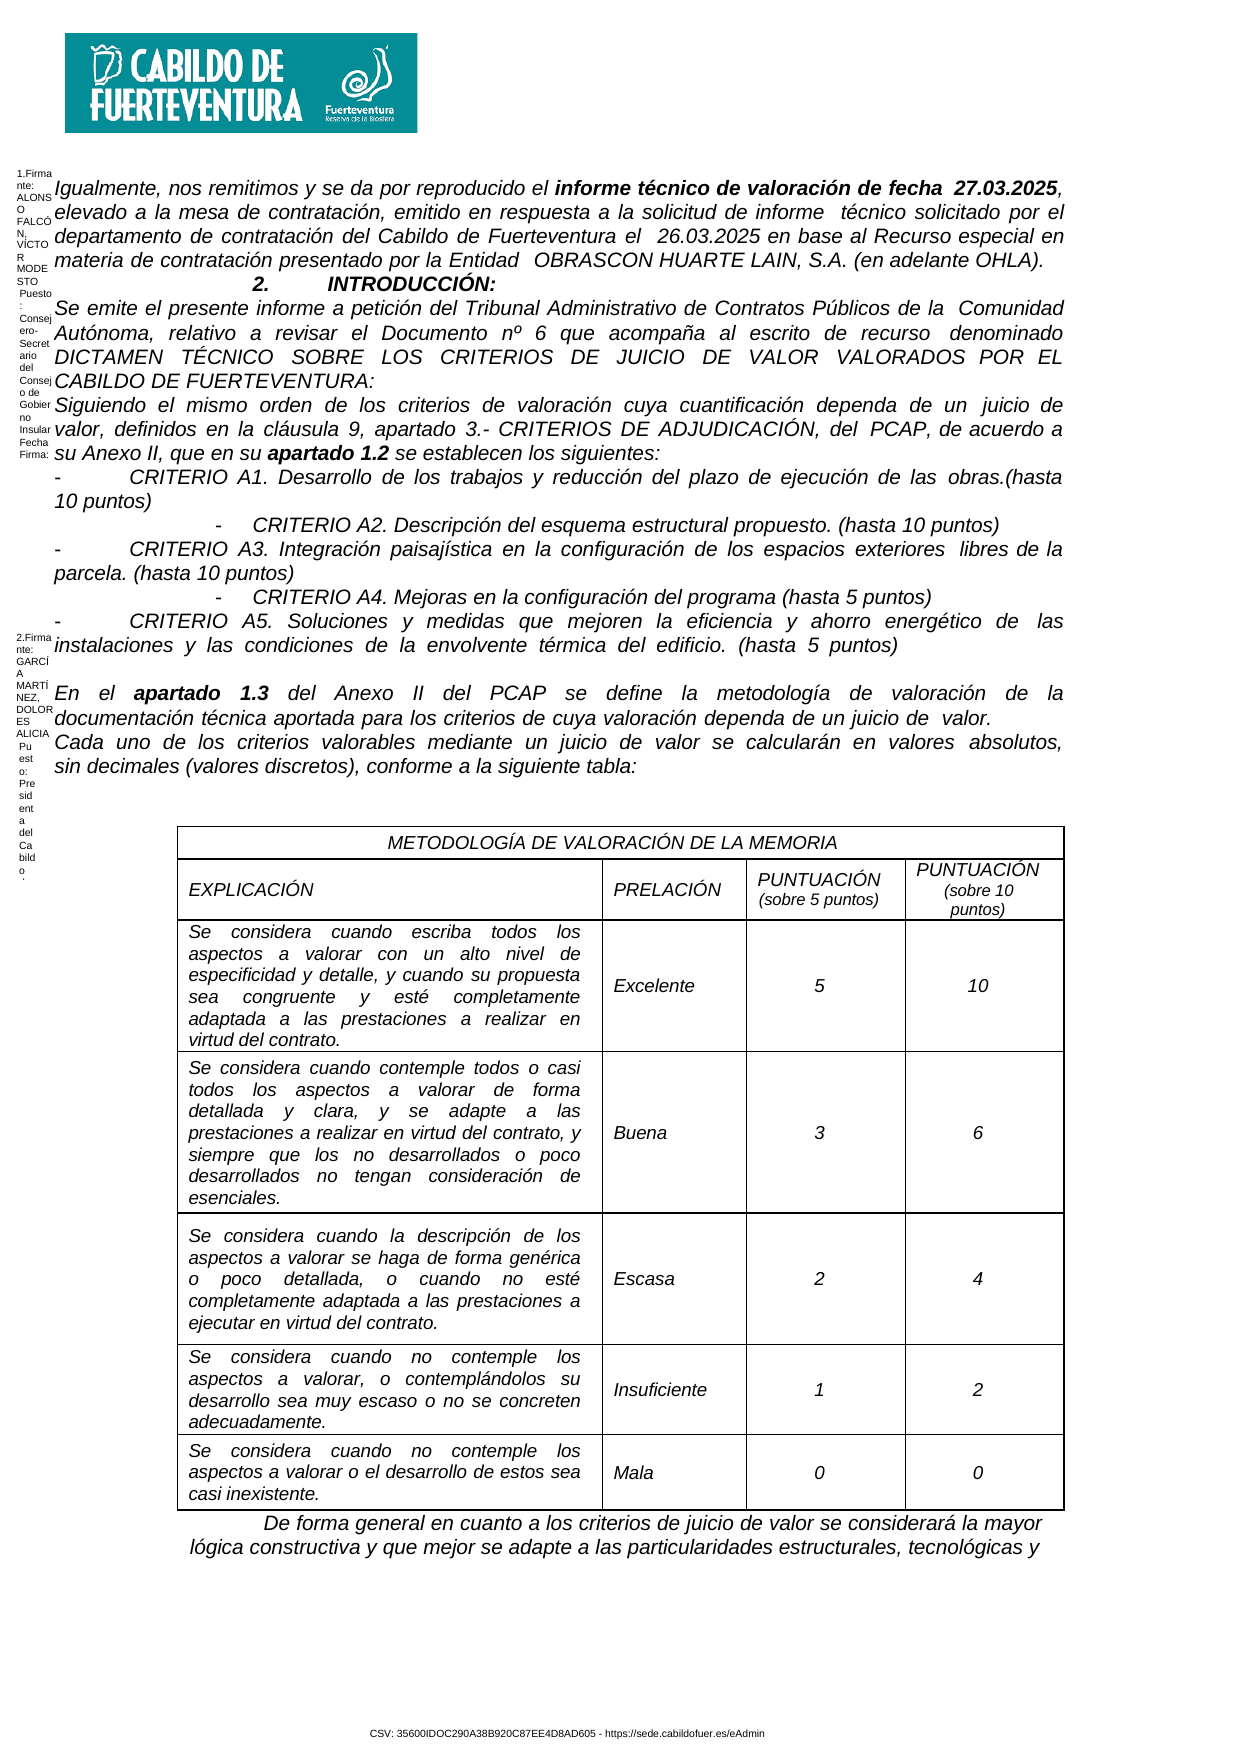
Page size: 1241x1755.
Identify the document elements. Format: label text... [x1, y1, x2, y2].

list CRITERIO A2. Descripción del esquema estructural propuesto. (hasta 10 puntos) [215, 513, 1241, 537]
list CRITERIO A3. Integración paisajística en la configuración de los espacios exteriores libres de la parcela. (hasta 10 puntos) [54, 537, 1064, 585]
table_cell 1 [747, 1345, 905, 1434]
list CRITERIO A5. Soluciones y medidas que mejoren la eficiencia y ahorro energético de las instalaciones y las condiciones de la envolvente térmica del edificio. (hasta 5 puntos) [54, 609, 1064, 657]
text 2.Firmante: GARCÍA MARTÍNEZ, DOLORES ALICIA [16, 632, 53, 740]
table_cell 0 [906, 1435, 1063, 1509]
table_header METODOLOGÍA DE VALORACIÓN DE LA MEMORIA [178, 827, 1063, 858]
table_cell Se considera cuando escriba todos los aspectos a valorar con un alto nivel de especificidad y detalle, y cuando su propuesta sea congruente y esté completamente adaptada a las prestaciones a realizar en virtud del contrato. [178, 921, 602, 1051]
table_cell EXPLICACIÓN [178, 860, 602, 919]
table_cell Se considera cuando contemple todos o casi todos los aspectos a valorar de forma detallada y clara, y se adapte a las prestaciones a realizar en virtud del contrato, y siempre que los no desarrollados o poco desarrollados no tengan consideración de esenciales. [178, 1052, 602, 1212]
table_cell Mala [603, 1435, 746, 1509]
table_cell Excelente [603, 921, 746, 1051]
table_cell Se considera cuando no contemple los aspectos a valorar, o contemplándolos su desarrollo sea muy escaso o no se concreten adecuadamente. [178, 1345, 602, 1434]
table_cell PUNTUACIÓN (sobre 10 puntos) [906, 860, 1063, 919]
table_cell 2 [747, 1214, 905, 1344]
table_cell 0 [747, 1435, 905, 1509]
table_cell Insuficiente [603, 1345, 746, 1434]
table_cell Se considera cuando no contemple los aspectos a valorar o el desarrollo de estos sea casi inexistente. [178, 1435, 602, 1509]
text De forma general en cuanto a los criterios de juicio de valor se considerará la mayor lógica constructiva y que mejor se adapte a las particularidades estructurales, tecnológicas y [189, 1511, 1064, 1559]
text Siguiendo el mismo orden de los criterios de valoración cuya cuantificación dependa de un juicio de valor, definidos en la cláusula 9, apartado 3.- CRITERIOS DE ADJUDICACIÓN, del PCAP, de acuerdo a su Anexo II, que en su apartado 1.2 se establecen los siguientes: [54, 393, 1064, 465]
text 1.Firmante: ALONSO FALCÓN, VÍCTOR MODESTO [17, 167, 54, 287]
text Se emite el presente informe a petición del Tribunal Administrativo de Contratos Públicos de la Comunidad Autónoma, relativo a revisar el Documento nº 6 que acompaña al escrito de recurso denominado DICTAMEN TÉCNICO SOBRE LOS CRITERIOS DE JUICIO DE VALOR VALORADOS POR EL CABILDO DE FUERTEVENTURA: [54, 296, 1064, 393]
text Puesto: Consejero-Secretario del Consejo de Gobierno Insular Fecha Firma: 24/04/2025 13:47:25 [19, 288, 52, 463]
list CRITERIO A1. Desarrollo de los trabajos y reducción del plazo de ejecución de las obras.(hasta 10 puntos) [54, 465, 1064, 513]
table_cell PRELACIÓN [603, 860, 746, 919]
table_cell Buena [603, 1052, 746, 1212]
table_cell 6 [906, 1052, 1063, 1212]
table_cell PUNTUACIÓN (sobre 5 puntos) [747, 860, 905, 919]
table_cell 3 [747, 1052, 905, 1212]
table_cell 4 [906, 1214, 1063, 1344]
list INTRODUCCIÓN: [252, 272, 1241, 296]
table_cell 2 [906, 1345, 1063, 1434]
table_cell Escasa [603, 1214, 746, 1344]
table_cell Se considera cuando la descripción de los aspectos a valorar se haga de forma genérica o poco detallada, o cuando no esté completamente adaptada a las prestaciones a ejecutar en virtud del contrato. [178, 1214, 602, 1344]
table_cell 10 [906, 921, 1063, 1051]
text Igualmente, nos remitimos y se da por reproducido el informe técnico de valoración de fecha 27.03.2025, elevado a la mesa de contratación, emitido en respuesta a la solicitud de informe técnico solicitado por el departamento de contratación del Cabildo de Fuerteventura el 26.03.2025 en base al Recurso especial en materia de contratación presentado por la Entidad OBRASCON HUARTE LAIN, S.A. (en adelante OHLA). [54, 175, 1064, 272]
text Cada uno de los criterios valorables mediante un juicio de valor se calcularán en valores absolutos, sin decimales (valores discretos), conforme a la siguiente tabla: [54, 729, 1064, 778]
list CRITERIO A4. Mejoras en la configuración del programa (hasta 5 puntos) [215, 585, 1241, 609]
text En el apartado 1.3 del Anexo II del PCAP se define la metodología de valoración de la documentación técnica aportada para los criterios de cuya valoración dependa de un juicio de valor. [54, 681, 1064, 729]
text [14, 631, 53, 879]
text [14, 167, 54, 463]
table_cell 5 [747, 921, 905, 1051]
text Puesto: Presidenta del Cabildo de Fuerteventura Fecha Firma: 24/04/2025 13:48:11 [19, 740, 36, 879]
